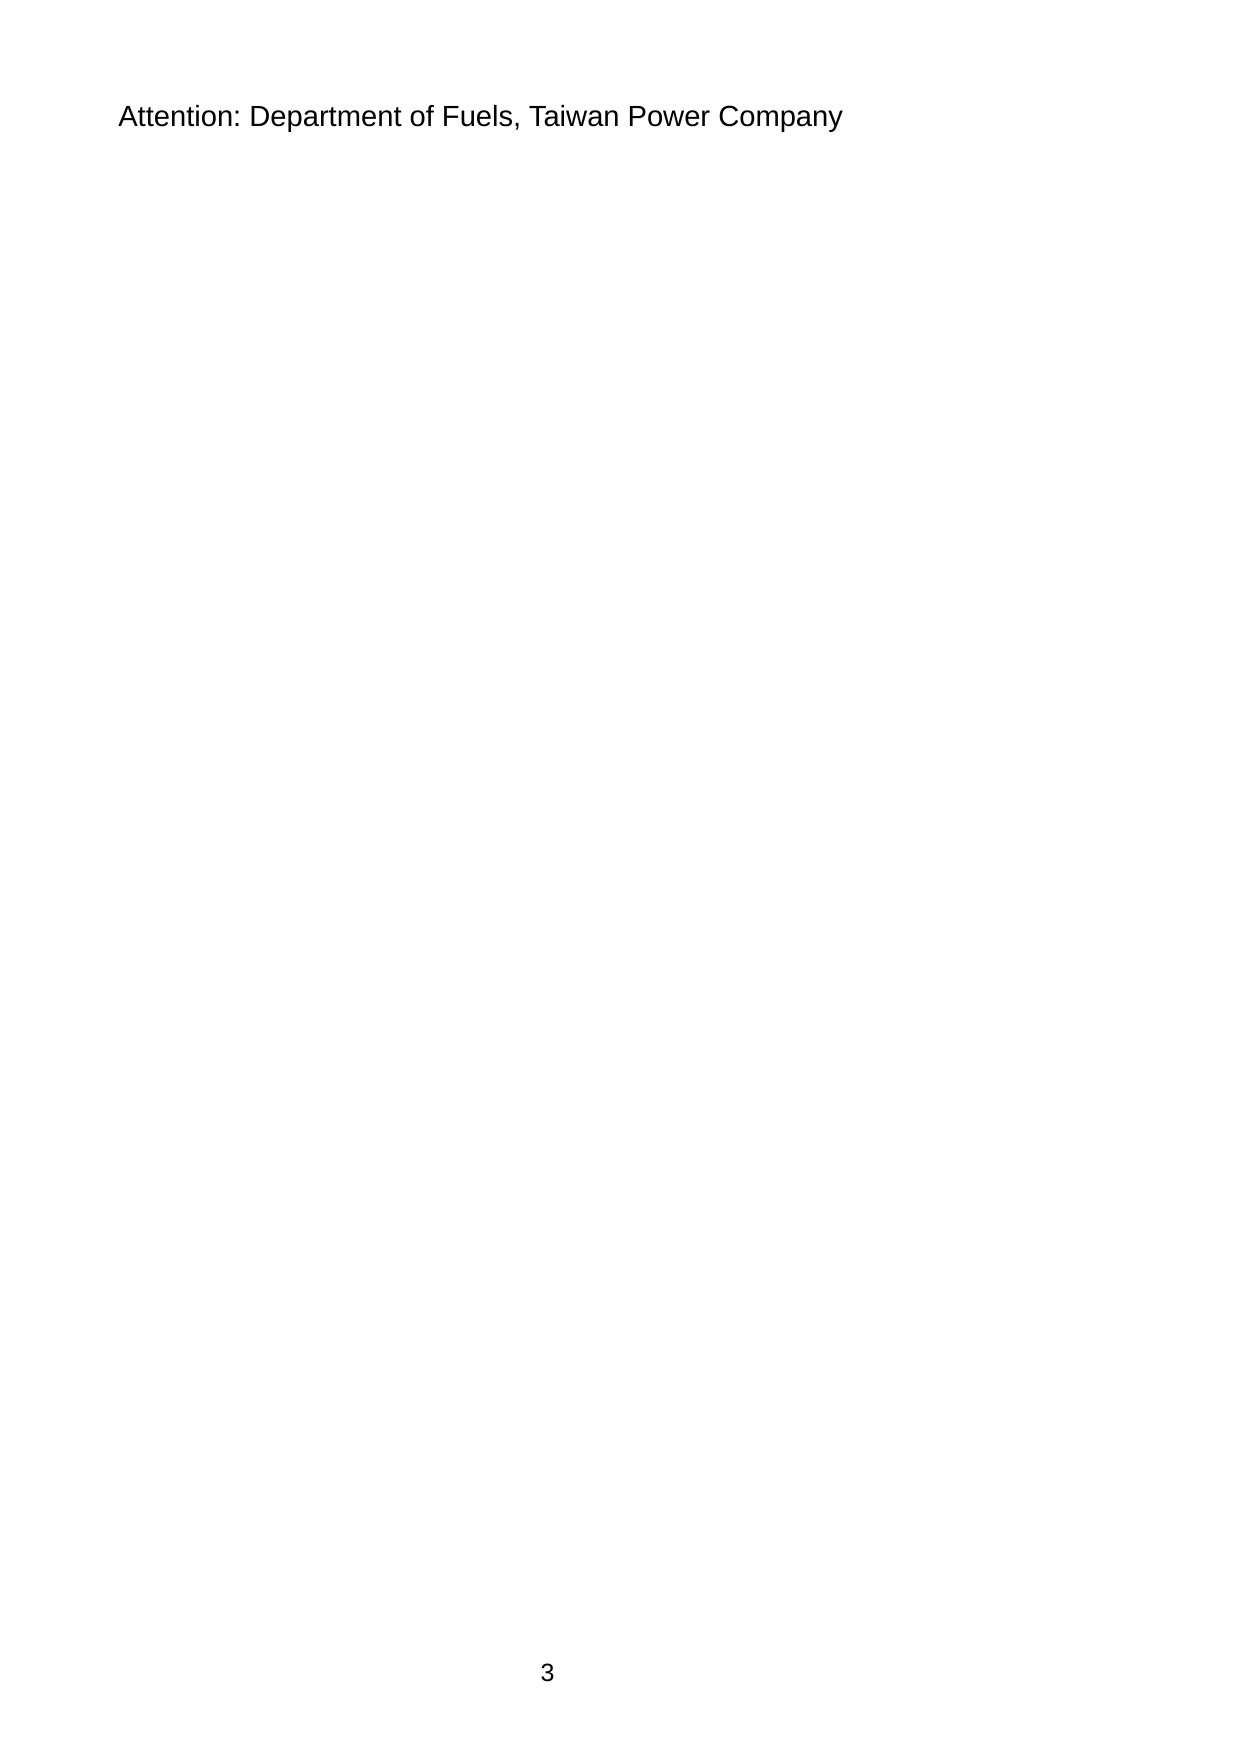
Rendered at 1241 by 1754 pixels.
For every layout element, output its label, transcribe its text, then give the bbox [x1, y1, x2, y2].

text Attention: Department of Fuels, Taiwan Power Company [118, 97, 1137, 134]
